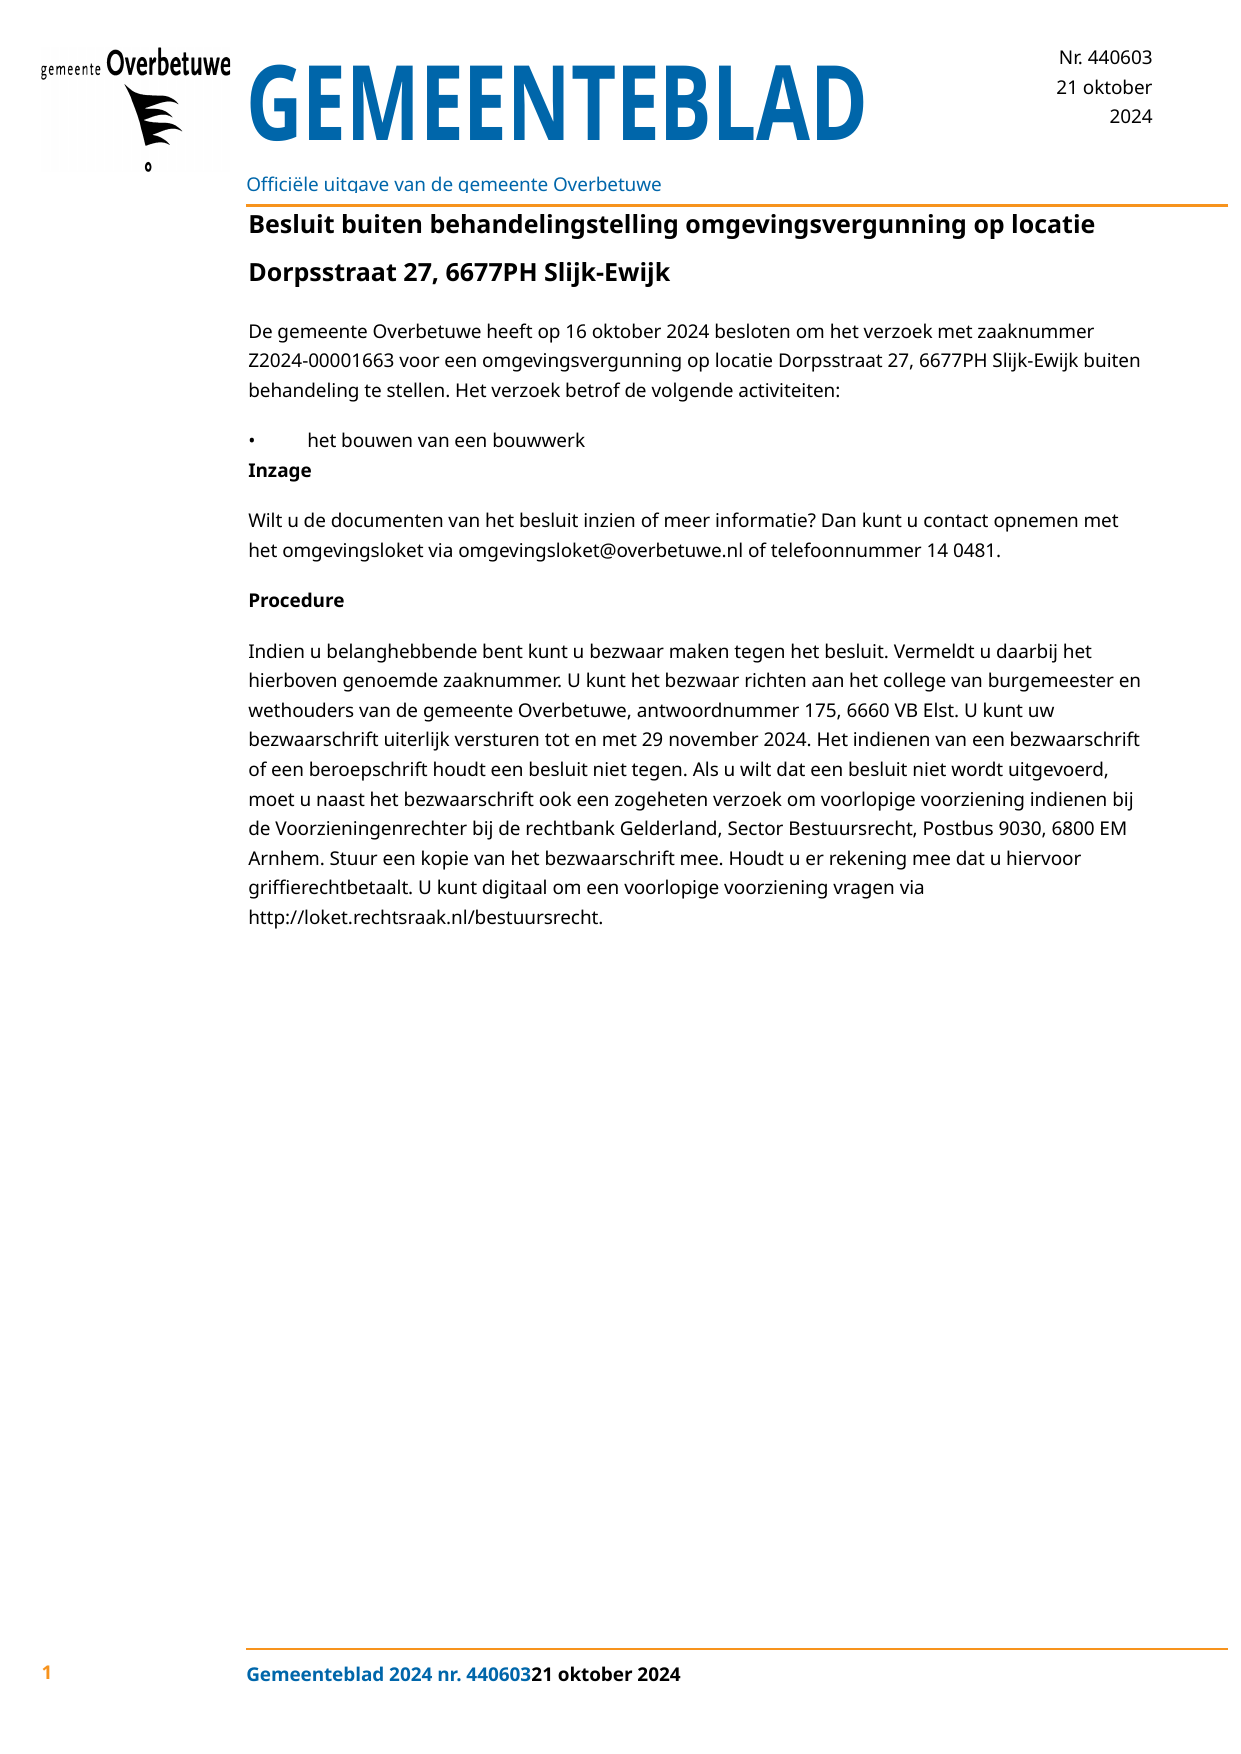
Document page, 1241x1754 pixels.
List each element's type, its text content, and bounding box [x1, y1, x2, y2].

picture [41, 47, 231, 172]
text Inzage [248, 457, 1152, 483]
text Procedure [248, 587, 1152, 613]
text Besluit buiten behandelingstelling omgevingsvergunning op locatie Dorpsstraat 27, 6677PH Slijk-Ewijk [248, 207, 1152, 288]
text De gemeente Overbetuwe heeft op 16 oktober 2024 besloten om het verzoek met zaaknummer Z2024-00001663 voor een omgevingsvergunning op locatie Dorpsstraat 27, 6677PH Slijk-Ewijk buiten behandeling te stellen. Het verzoek betrof de volgende activiteiten: [248, 318, 1152, 403]
list het bouwen van een bouwwerk [248, 427, 1152, 453]
text Wilt u de documenten van het besluit inzien of meer informatie? Dan kunt u contact opnemen met het omgevingsloket via omgevingsloket@overbetuwe.nl of telefoonnummer 14 0481. [248, 507, 1152, 563]
text Indien u belanghebbende bent kunt u bezwaar maken tegen het besluit. Vermeldt u daarbij het hierboven genoemde zaaknummer. U kunt het bezwaar richten aan het college van burgemeester en wethouders van de gemeente Overbetuwe, antwoordnummer 175, 6660 VB Elst. U kunt uw bezwaarschrift uiterlijk versturen tot en met 29 november 2024. Het indienen van een bezwaarschrift of een beroepschrift houdt een besluit niet tegen. Als u wilt dat een besluit niet wordt uitgevoerd, moet u naast het bezwaarschrift ook een zogeheten verzoek om voorlopige voorziening indienen bij de Voorzieningenrechter bij de rechtbank Gelderland, Sector Bestuursrecht, Postbus 9030, 6800 EM Arnhem. Stuur een kopie van het bezwaarschrift mee. Houdt u er rekening mee dat u hiervoor griffierechtbetaalt. U kunt digitaal om een voorlopige voorziening vragen via http://loket.rechtsraak.nl/bestuursrecht. [248, 638, 1152, 930]
